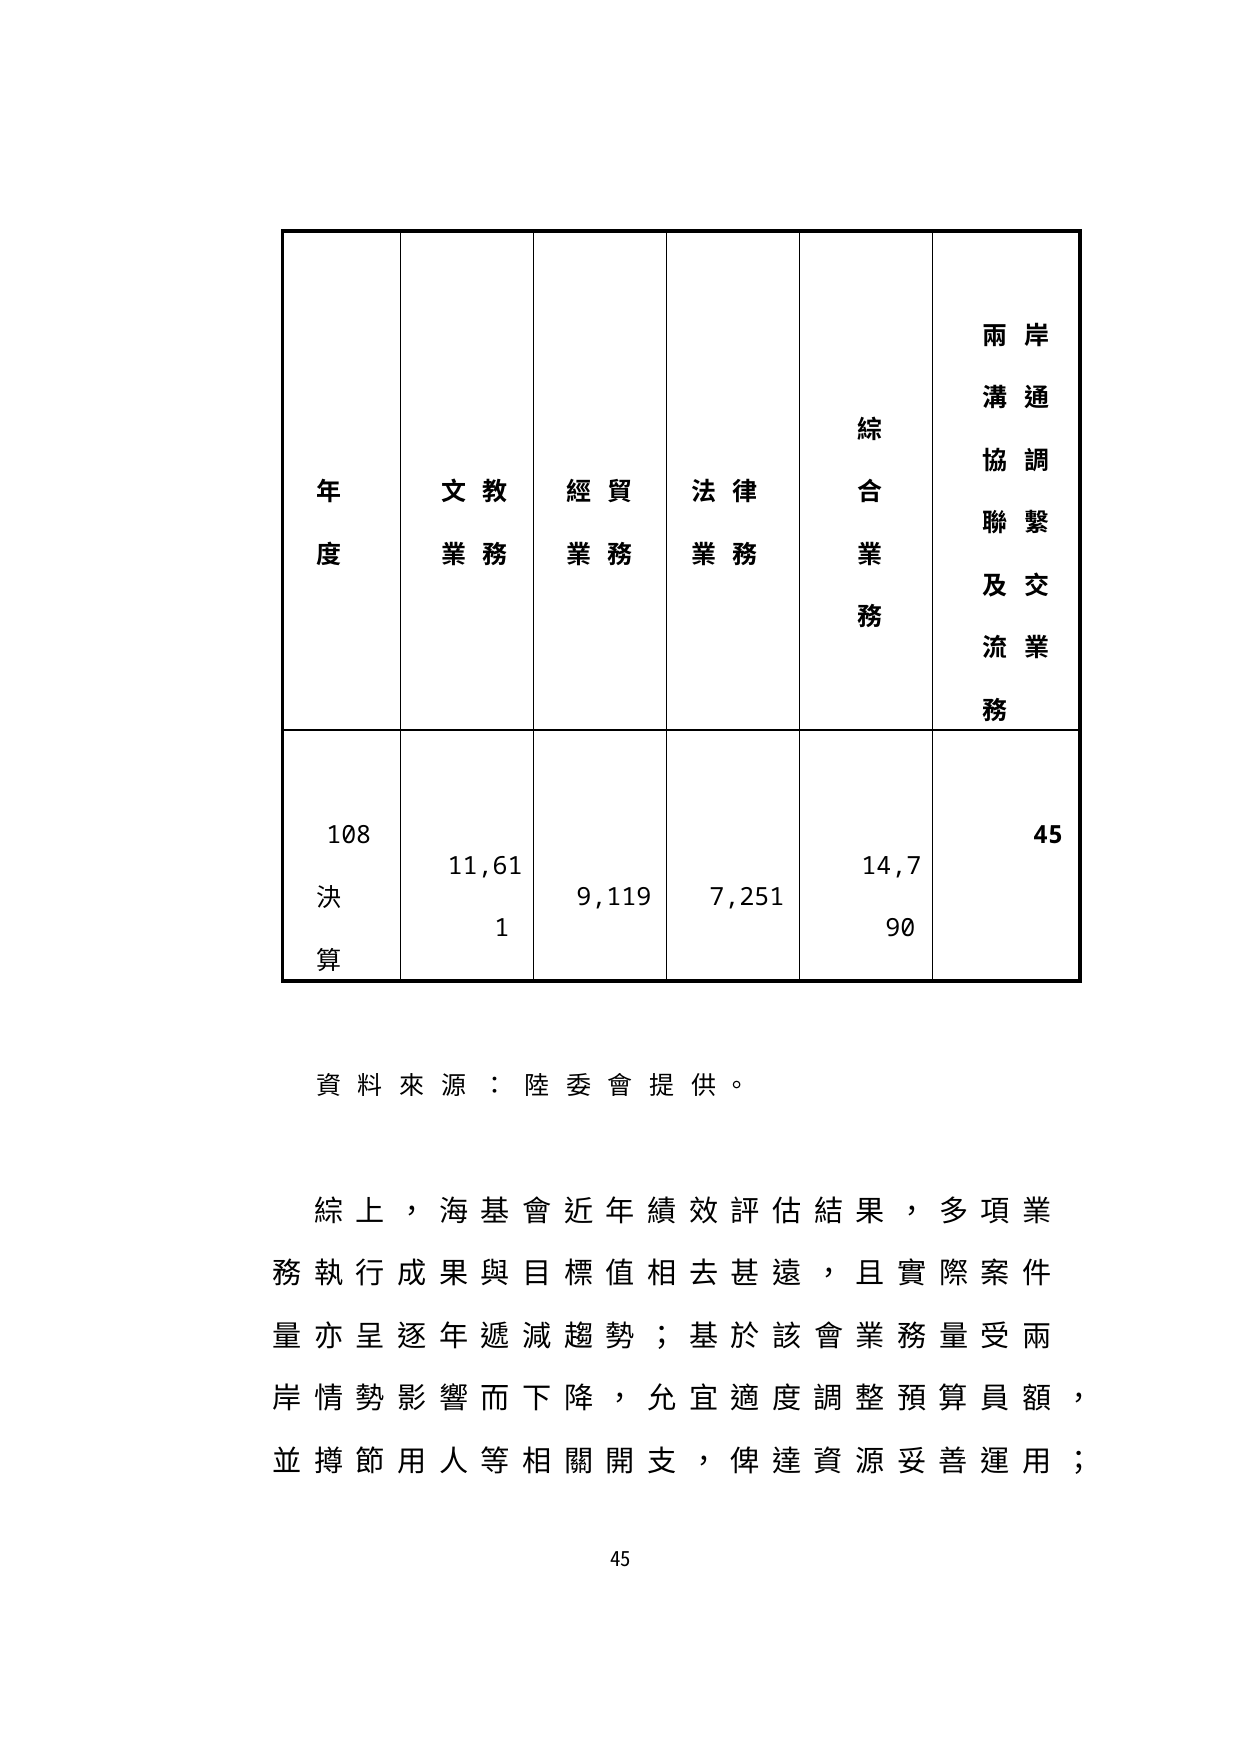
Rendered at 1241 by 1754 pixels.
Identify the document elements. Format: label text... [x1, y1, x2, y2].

table_header 綜合業務 [800, 233, 932, 729]
table_header 法律業務 [667, 233, 799, 729]
table_cell 108決算 [284, 731, 400, 979]
table_cell 45 [933, 731, 1078, 979]
table_header 文教業務 [401, 233, 533, 729]
text 資料來源：陸委會提供。 [271, 1042, 1058, 1104]
table_cell 9,119 [534, 731, 666, 979]
table_header 年度 [284, 233, 400, 729]
text 綜上，海基會近年績效評估結果，多項業務執行成果與目標值相去甚遠，且實際案件量亦呈逐年遞減趨勢；基於該會業務量受兩岸情勢影響而下降，允宜適度調整預算員額，並撙節用人等相關開支，俾達資源妥善運用；另「兩岸溝通、協調、聯繫及交流業務」因應溝通管道中斷而未能執行，宜因應兩岸情勢變化覈實編列預算，方屬妥適。 [242, 1167, 1058, 1479]
table_header 兩岸溝通協調聯繫及交流業務 [933, 233, 1078, 729]
table_cell 14,790 [800, 731, 932, 979]
table_header 經貿業務 [534, 233, 666, 729]
table_cell 7,251 [667, 731, 799, 979]
table_cell 11,611 [401, 731, 533, 979]
